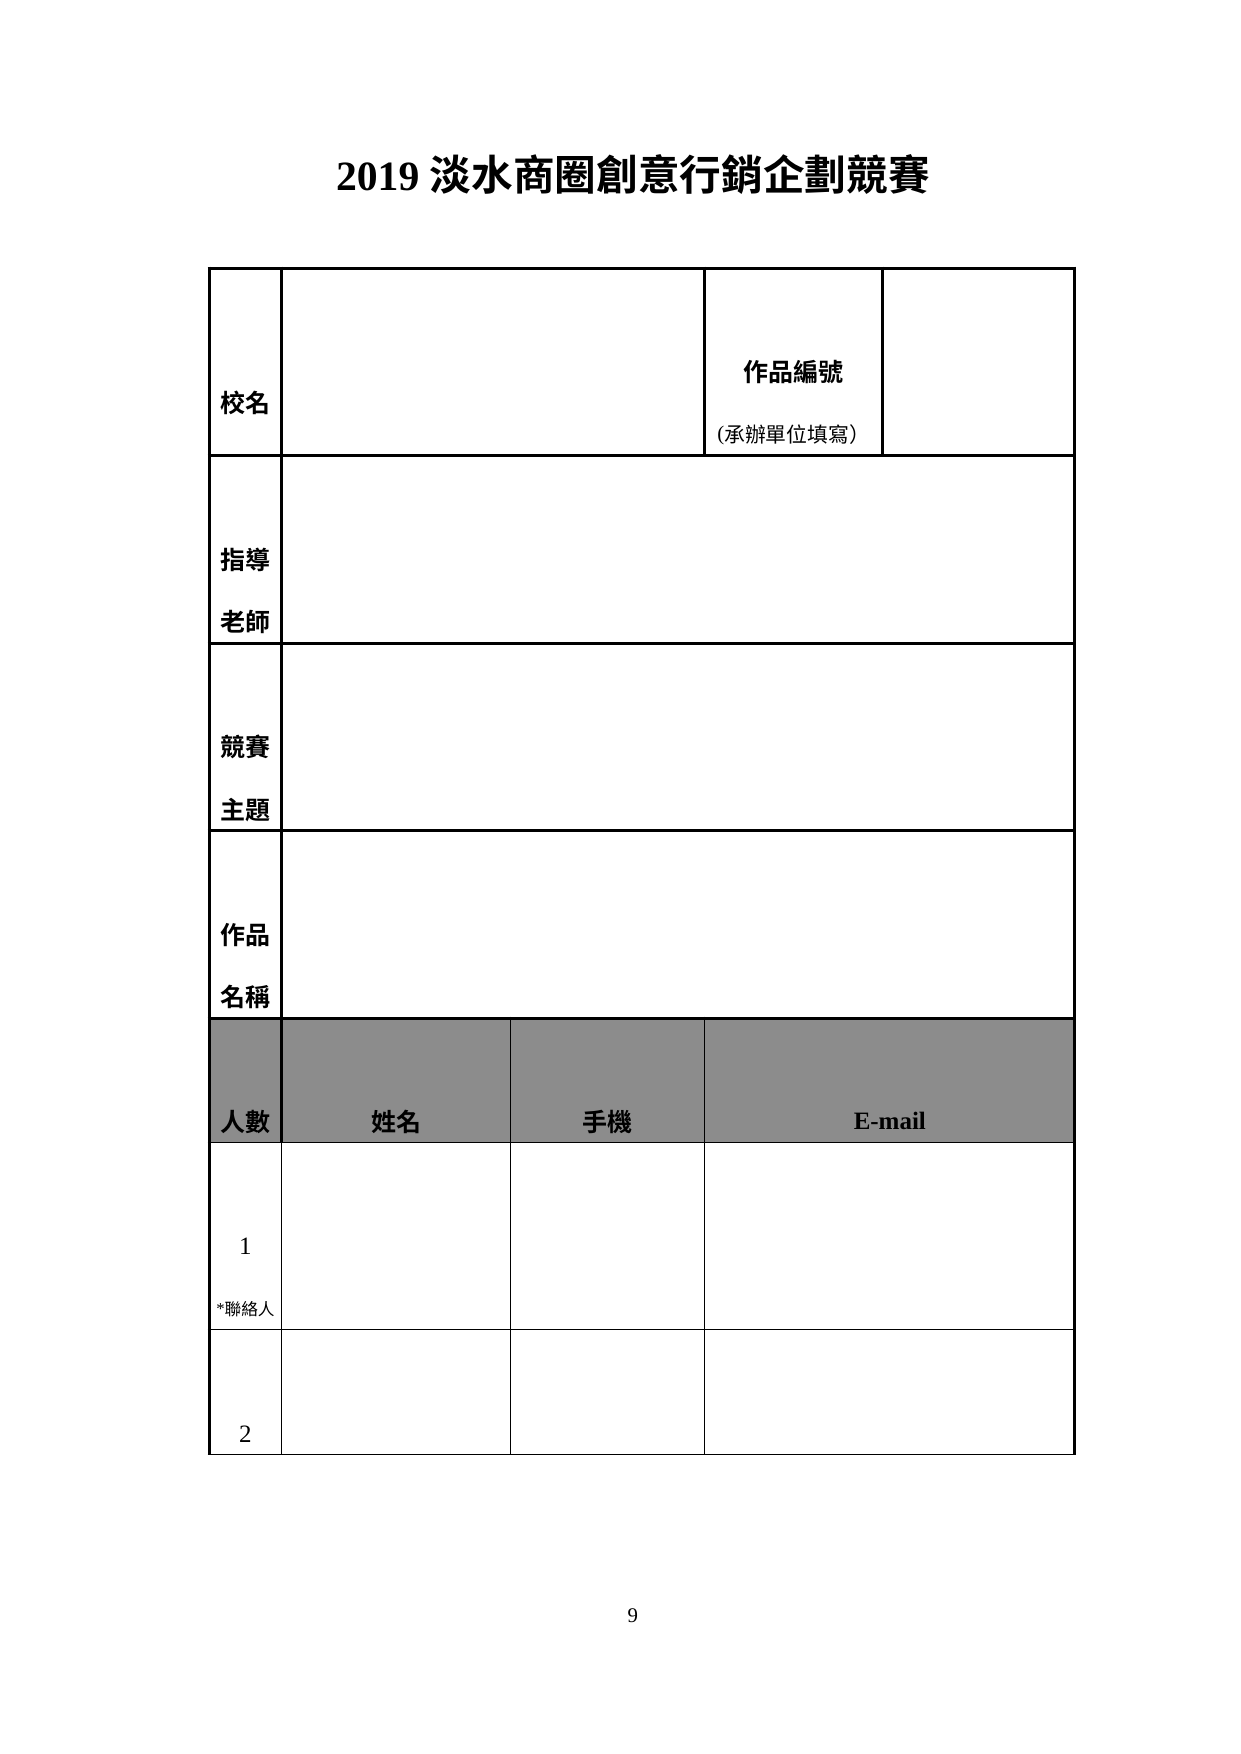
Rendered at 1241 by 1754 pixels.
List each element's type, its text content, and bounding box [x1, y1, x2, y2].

text 2019 淡水商圈創意行銷企劃競賽 [187, 142, 1078, 202]
table_header 校名 [211, 270, 280, 454]
table_cell [283, 832, 1073, 1017]
table_cell E-mail [705, 1020, 1073, 1142]
table_cell [511, 1143, 704, 1329]
table_cell 作品名稱 [211, 832, 280, 1017]
table_header 作品編號 (承辦單位填寫） [706, 270, 881, 454]
table_cell [283, 457, 1073, 642]
table_cell 2 [211, 1330, 281, 1454]
table_cell 手機 [511, 1020, 704, 1142]
table_cell 姓名 [283, 1020, 510, 1142]
table_cell [511, 1330, 704, 1454]
table_cell 1 *聯絡人 [211, 1143, 281, 1329]
table_cell [282, 1330, 510, 1454]
table_cell [705, 1330, 1073, 1454]
table_header [283, 270, 703, 454]
table_cell [705, 1143, 1073, 1329]
table_cell 指導老師 [211, 457, 280, 642]
table_cell 人數 [211, 1020, 280, 1142]
table_cell [283, 645, 1073, 829]
table_header [884, 270, 1073, 454]
table_cell [282, 1143, 510, 1329]
table_cell 競賽主題 [211, 645, 280, 829]
